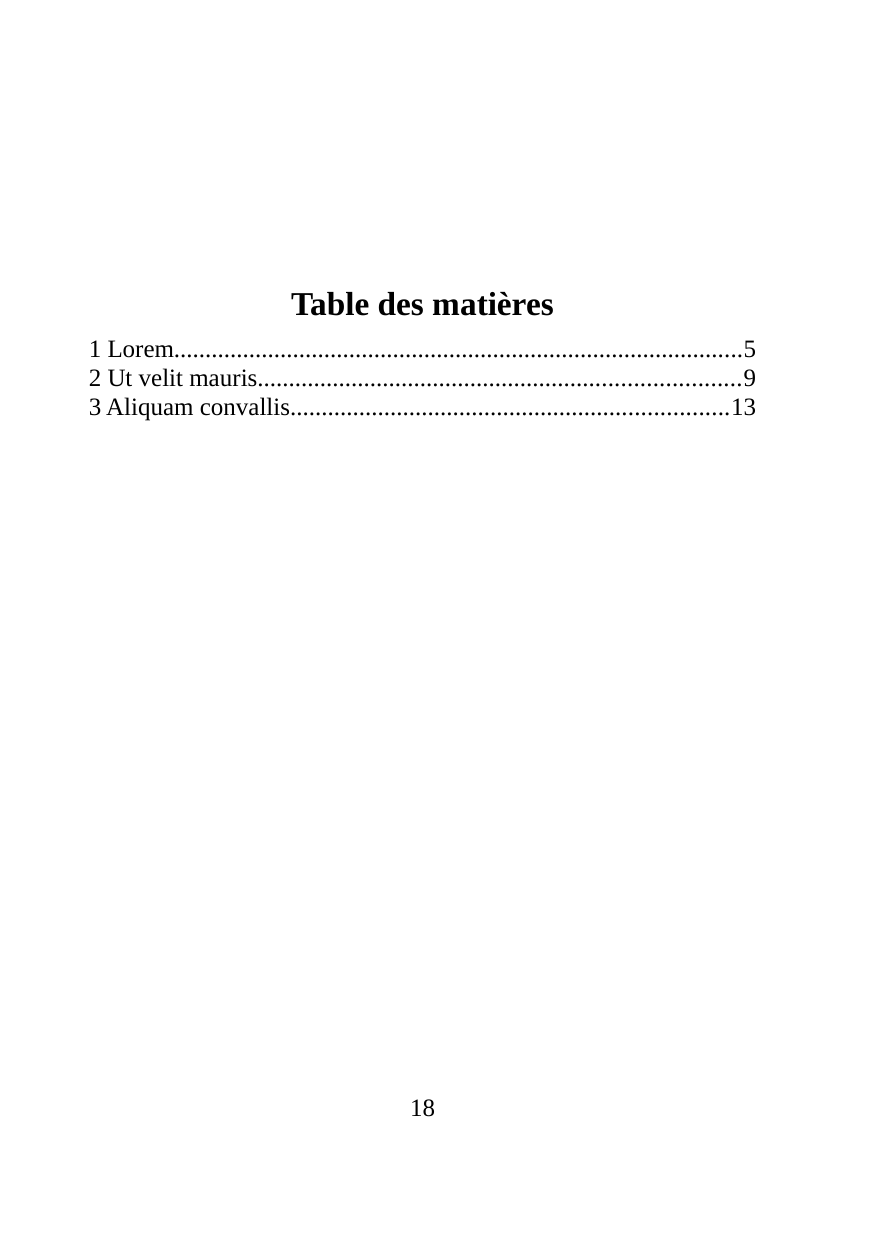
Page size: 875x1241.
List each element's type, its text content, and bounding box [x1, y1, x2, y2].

text 3 Aliquam convallis 13 [88, 392, 756, 421]
text 1 Lorem 5 [88, 334, 756, 363]
text 2 Ut velit mauris 9 [88, 363, 756, 392]
subtitle Table des matières [88, 284, 756, 322]
